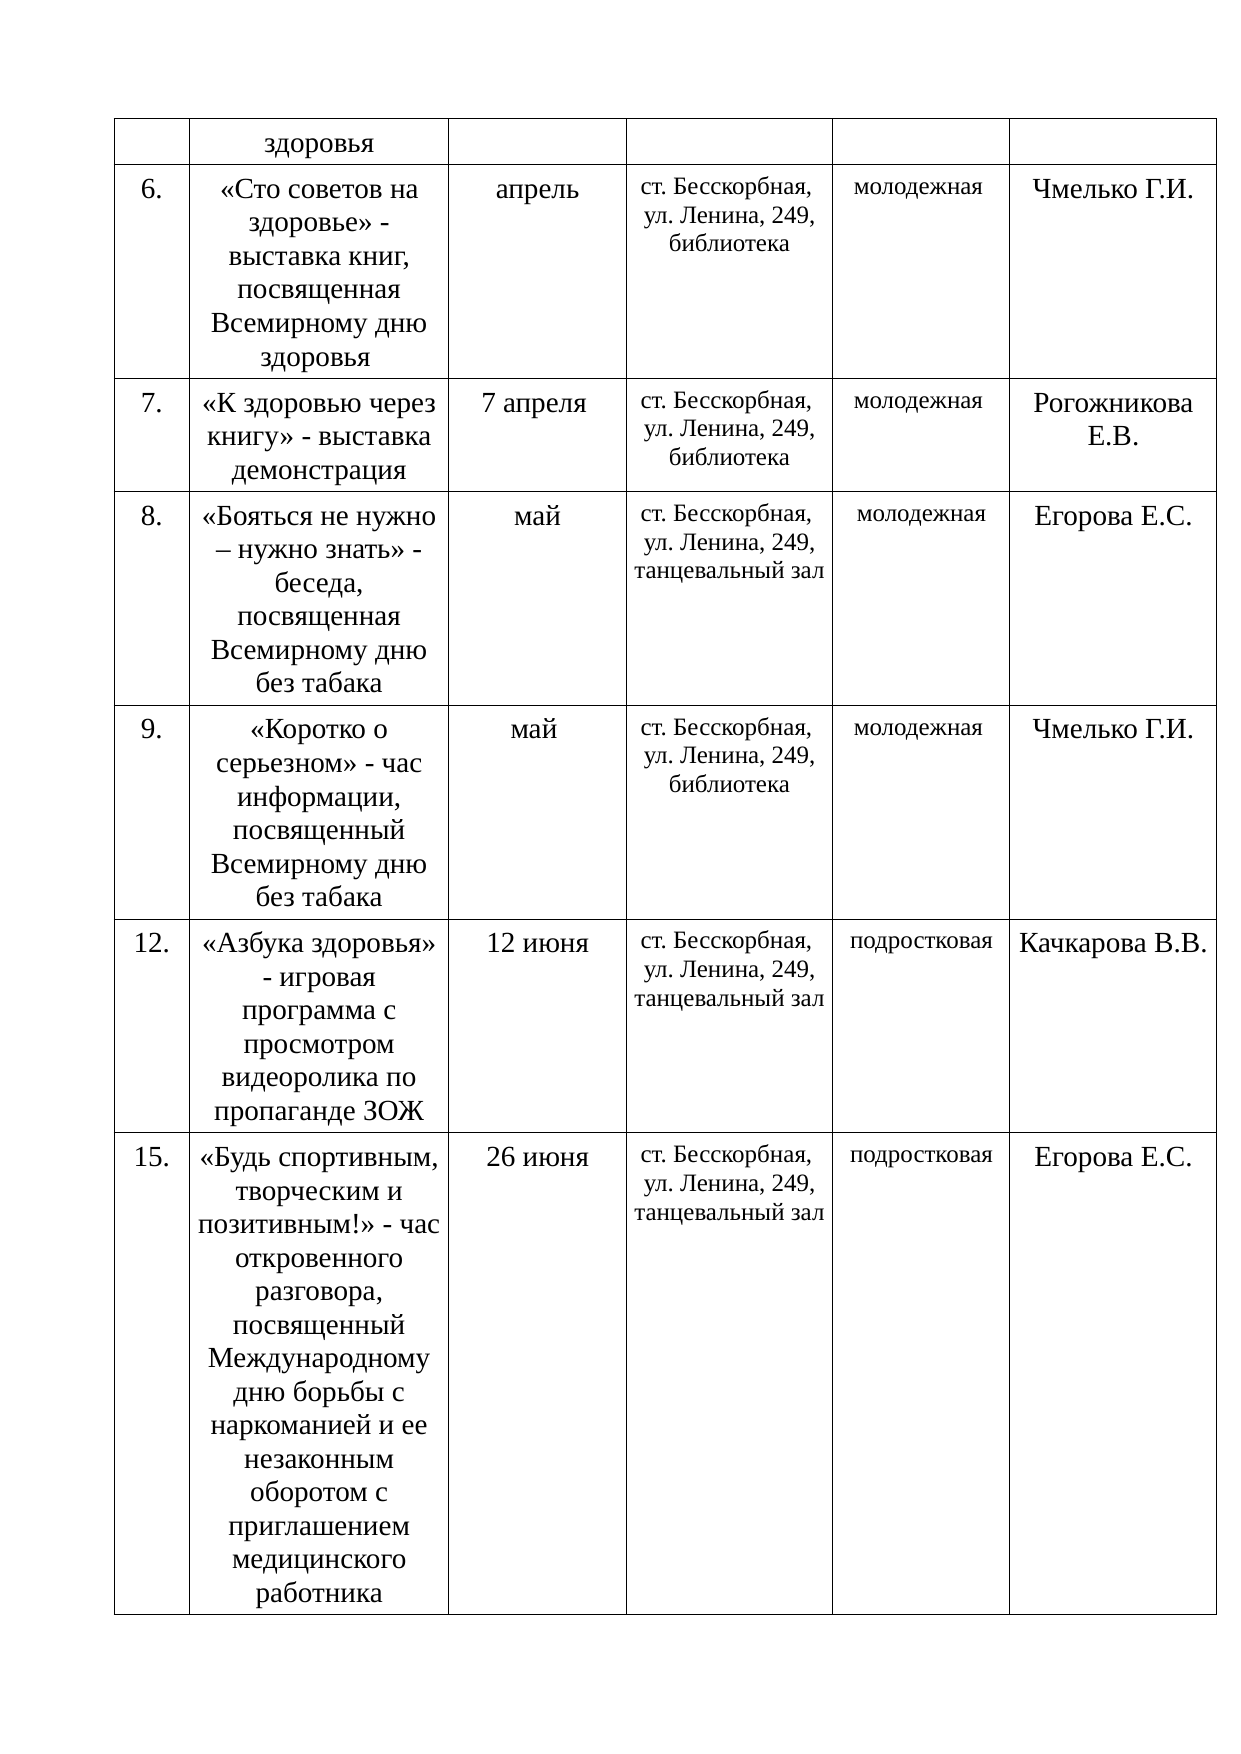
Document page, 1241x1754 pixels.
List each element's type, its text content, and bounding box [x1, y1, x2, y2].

table_cell «Будь спортивным, творческим и позитивным!» - час откровенного разговора, посвященный Международному дню борьбы с наркоманией и ее незаконным оборотом с приглашением медицинского работника [190, 1133, 448, 1614]
table_cell Рогожникова Е.В. [1010, 379, 1216, 491]
table_cell ст. Бесскорбная, ул. Ленина, 249, библиотека [627, 379, 832, 491]
table_cell молодежная [833, 379, 1009, 491]
table_cell май [449, 706, 626, 918]
table_cell 7. [115, 379, 189, 491]
table_cell [115, 119, 189, 164]
table_cell подростковая [833, 920, 1009, 1132]
table_cell 8. [115, 492, 189, 705]
table_cell Чмелько Г.И. [1010, 706, 1216, 918]
table_cell 15. [115, 1133, 189, 1614]
table_cell «Коротко о серьезном» - час информации, посвященный Всемирному дню без табака [190, 706, 448, 918]
table_cell [627, 119, 832, 164]
table_cell молодежная [833, 165, 1009, 378]
table_cell 12 июня [449, 920, 626, 1132]
table_cell Качкарова В.В. [1010, 920, 1216, 1132]
table_cell 7 апреля [449, 379, 626, 491]
table_cell ст. Бесскорбная, ул. Ленина, 249, библиотека [627, 706, 832, 918]
table_cell ст. Бесскорбная, ул. Ленина, 249, танцевальный зал [627, 492, 832, 705]
table_cell здоровья [190, 119, 448, 164]
table_cell ст. Бесскорбная, ул. Ленина, 249, танцевальный зал [627, 920, 832, 1132]
table_cell [1010, 119, 1216, 164]
table_cell «Бояться не нужно – нужно знать» - беседа, посвященная Всемирному дню без табака [190, 492, 448, 705]
table_cell [833, 119, 1009, 164]
table_cell ст. Бесскорбная, ул. Ленина, 249, танцевальный зал [627, 1133, 832, 1614]
table_cell ст. Бесскорбная, ул. Ленина, 249, библиотека [627, 165, 832, 378]
table_cell 12. [115, 920, 189, 1132]
table_cell подростковая [833, 1133, 1009, 1614]
table_cell 9. [115, 706, 189, 918]
table_cell апрель [449, 165, 626, 378]
table_cell «К здоровью через книгу» - выставка демонстрация [190, 379, 448, 491]
table_cell май [449, 492, 626, 705]
table_cell Егорова Е.С. [1010, 1133, 1216, 1614]
table_cell «Сто советов на здоровье» - выставка книг, посвященная Всемирному дню здоровья [190, 165, 448, 378]
table_cell молодежная [833, 492, 1009, 705]
table_cell Чмелько Г.И. [1010, 165, 1216, 378]
table_cell «Азбука здоровья» - игровая программа с просмотром видеоролика по пропаганде ЗОЖ [190, 920, 448, 1132]
table_cell [449, 119, 626, 164]
table_cell 26 июня [449, 1133, 626, 1614]
table_cell молодежная [833, 706, 1009, 918]
table_cell Егорова Е.С. [1010, 492, 1216, 705]
table_cell 6. [115, 165, 189, 378]
